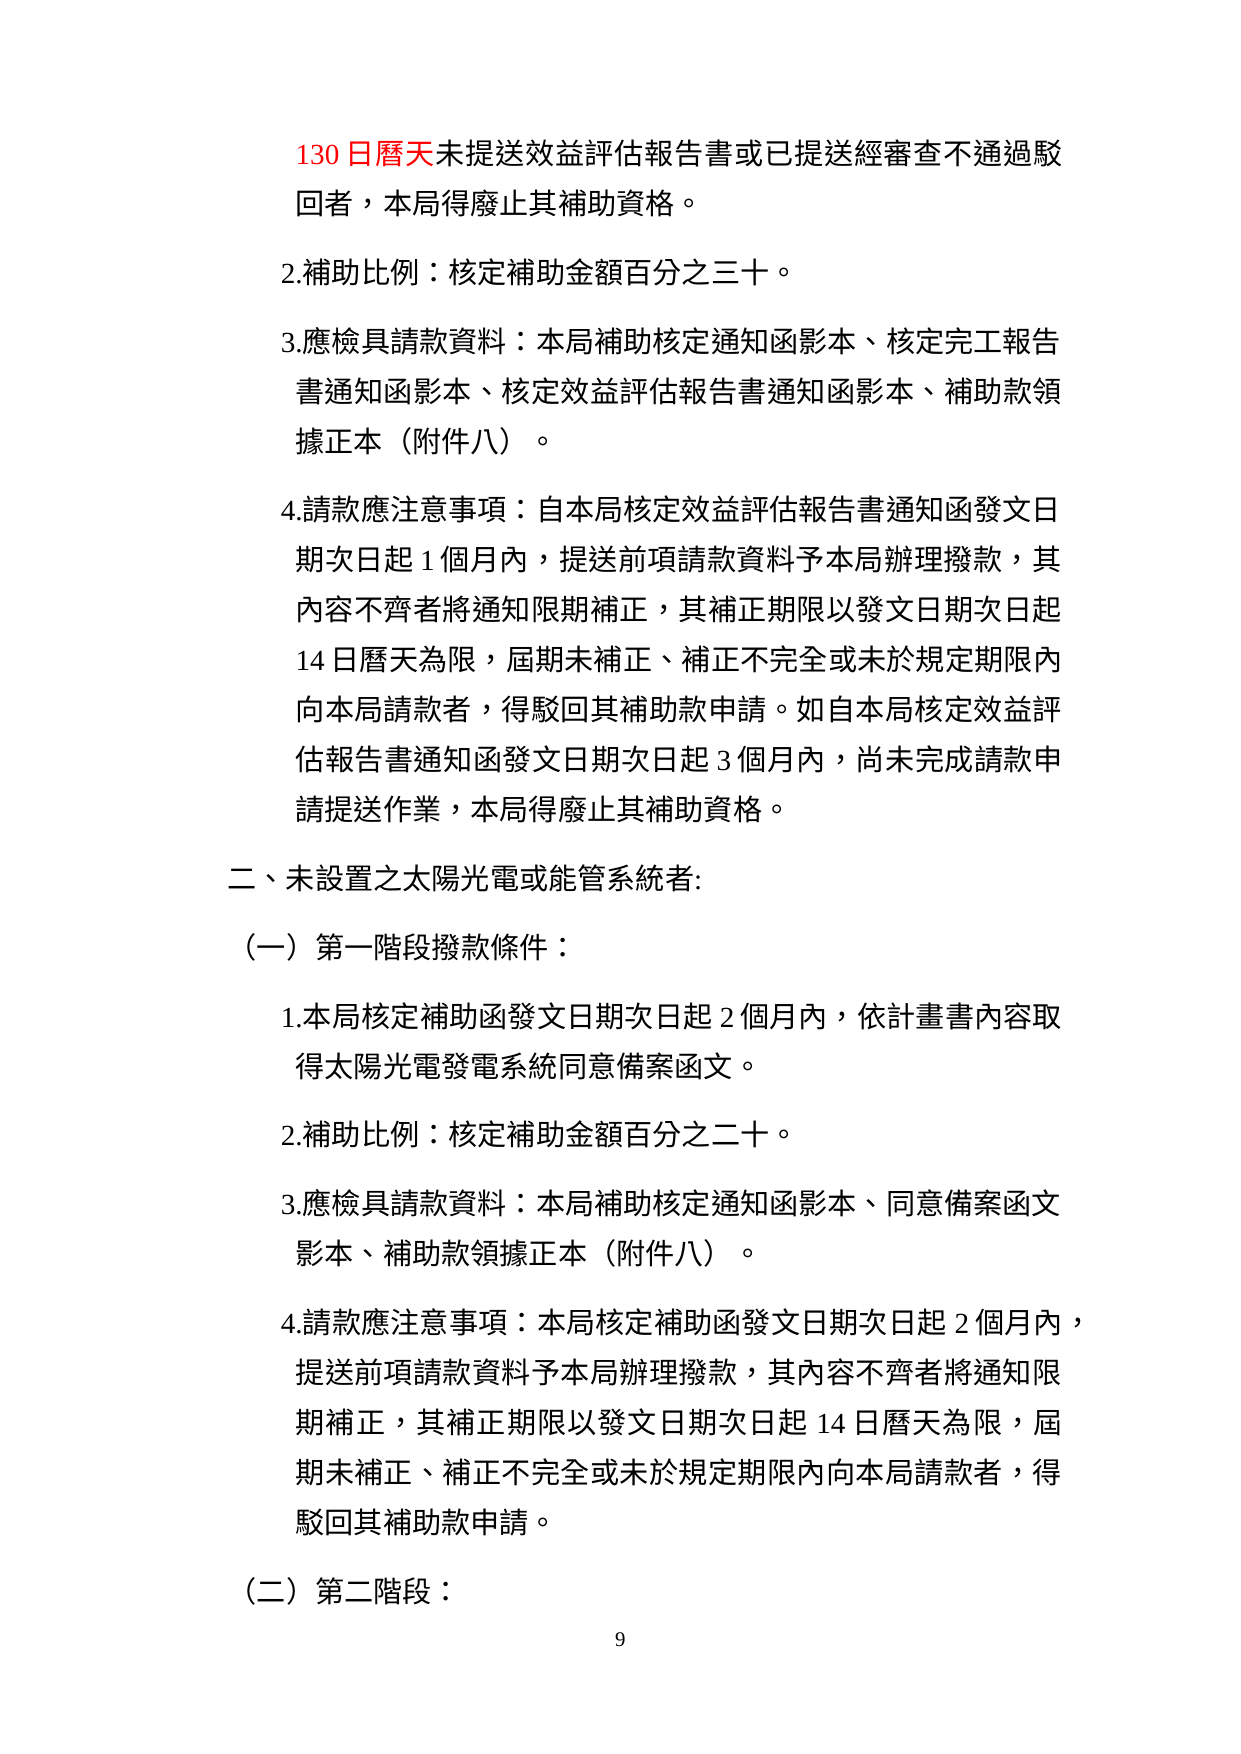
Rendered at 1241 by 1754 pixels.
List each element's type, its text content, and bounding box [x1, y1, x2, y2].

text 4.請款應注意事項：本局核定補助函發文日期次日起2個月內，提送前項請款資料予本局辦理撥款，其內容不齊者將通知限期補正，其補正期限以發文日期次日起14日曆天為限，屆期未補正、補正不完全或未於規定期限內向本局請款者，得駁回其補助款申請。 [281, 1293, 1063, 1543]
text 2.補助比例：核定補助金額百分之二十。 [281, 1106, 1063, 1156]
text （一）第一階段撥款條件： [227, 918, 1063, 968]
text 130日曆天未提送效益評估報告書或已提送經審查不通過駁回者，本局得廢止其補助資格。 [281, 124, 1063, 224]
text 4.請款應注意事項：自本局核定效益評估報告書通知函發文日期次日起1個月內，提送前項請款資料予本局辦理撥款，其內容不齊者將通知限期補正，其補正期限以發文日期次日起14日曆天為限，屆期未補正、補正不完全或未於規定期限內向本局請款者，得駁回其補助款申請。如自本局核定效益評估報告書通知函發文日期次日起3個月內，尚未完成請款申請提送作業，本局得廢止其補助資格。 [281, 481, 1063, 831]
text 二、未設置之太陽光電或能管系統者: [227, 849, 1063, 899]
text 1.本局核定補助函發文日期次日起2個月內，依計畫書內容取得太陽光電發電系統同意備案函文。 [281, 987, 1063, 1087]
text （二）第二階段： [227, 1562, 1063, 1612]
text 3.應檢具請款資料：本局補助核定通知函影本、同意備案函文影本、補助款領據正本（附件八）。 [281, 1174, 1063, 1274]
text 2.補助比例：核定補助金額百分之三十。 [281, 243, 1063, 293]
text 3.應檢具請款資料：本局補助核定通知函影本、核定完工報告書通知函影本、核定效益評估報告書通知函影本、補助款領據正本（附件八）。 [281, 312, 1063, 462]
